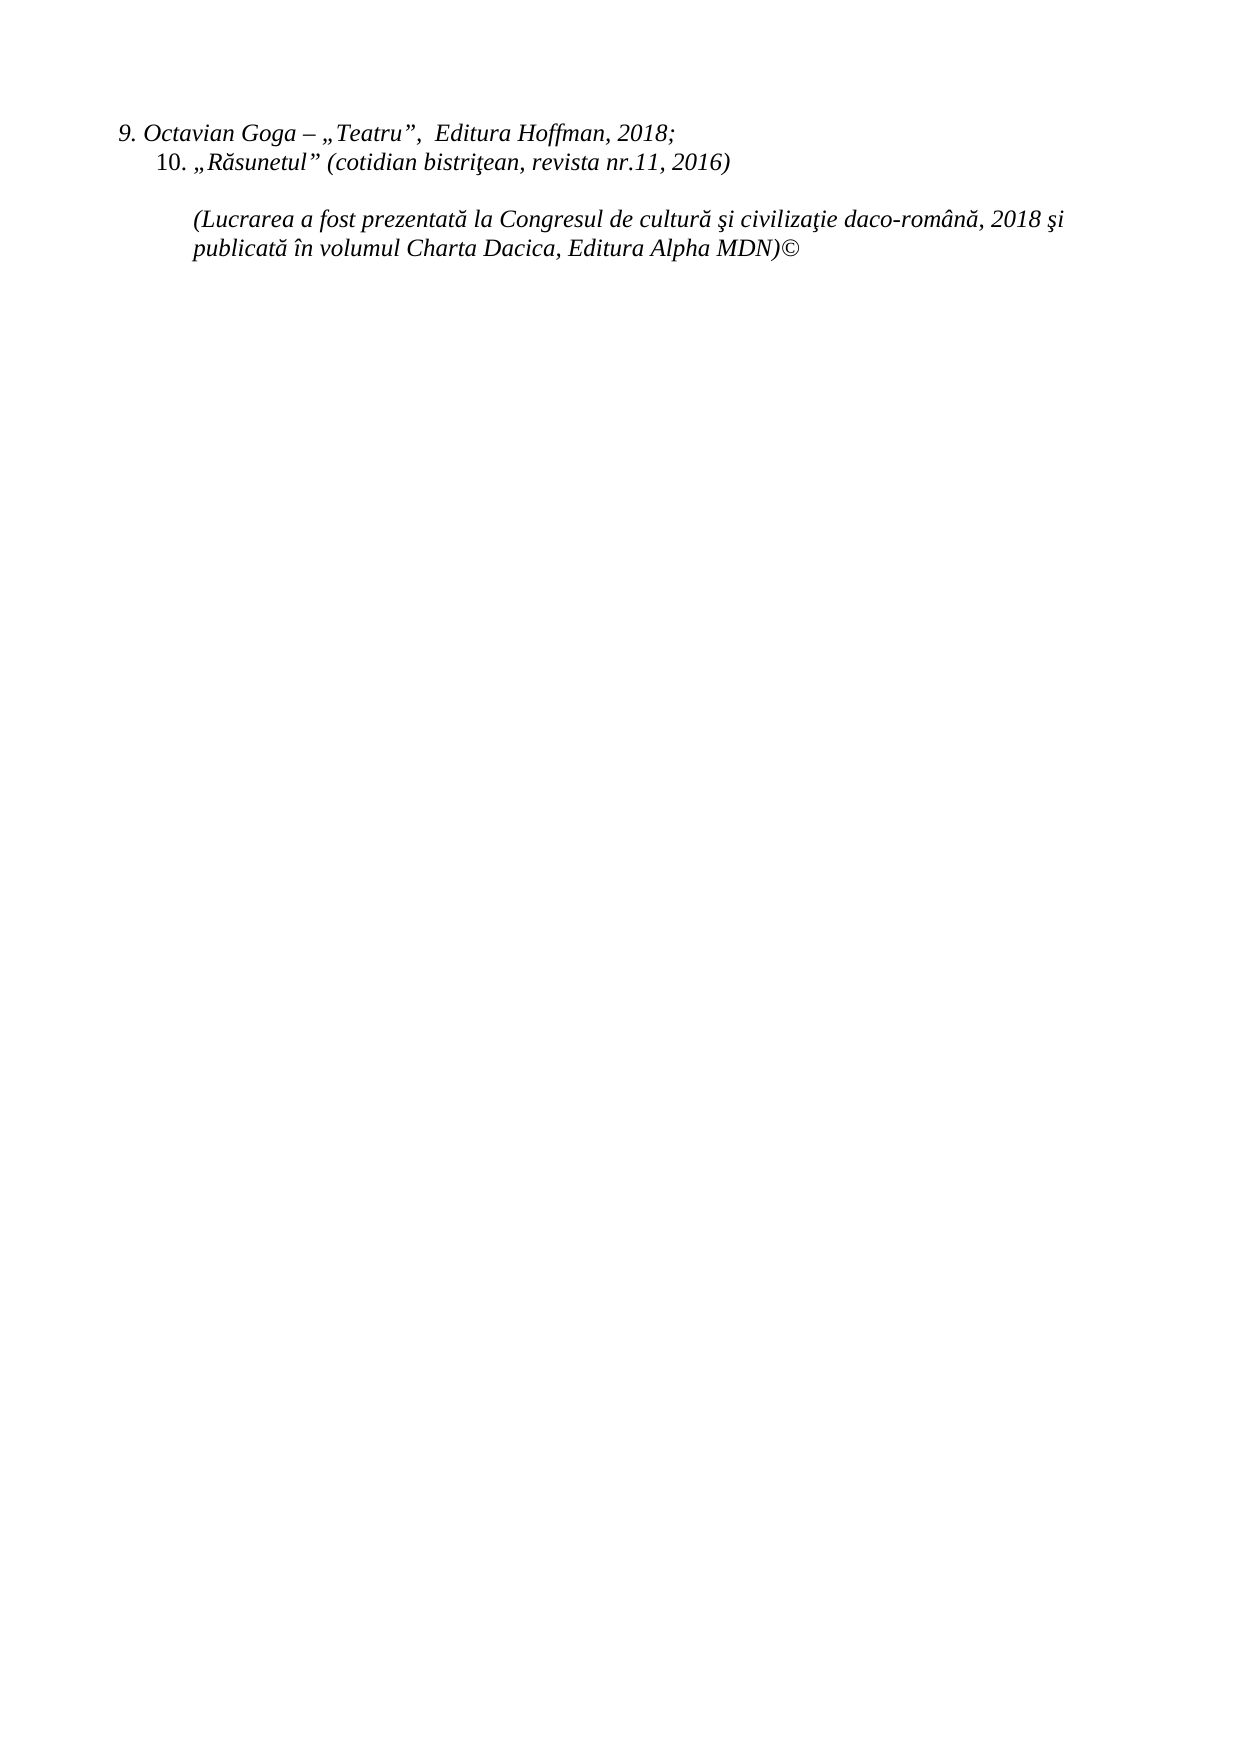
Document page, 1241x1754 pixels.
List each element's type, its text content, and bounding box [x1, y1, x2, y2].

text 9. Octavian Goga – „Teatru”, Editura Hoffman, 2018; [118, 118, 1122, 147]
list (Lucrarea a fost prezentată la Congresul de cultură şi civilizaţie daco-română, 2018 şi publicată în volumul Charta Dacica, Editura Alpha MDN)© [156, 204, 1122, 262]
list „Răsunetul” (cotidian bistriţean, revista nr.11, 2016) [156, 147, 1122, 176]
